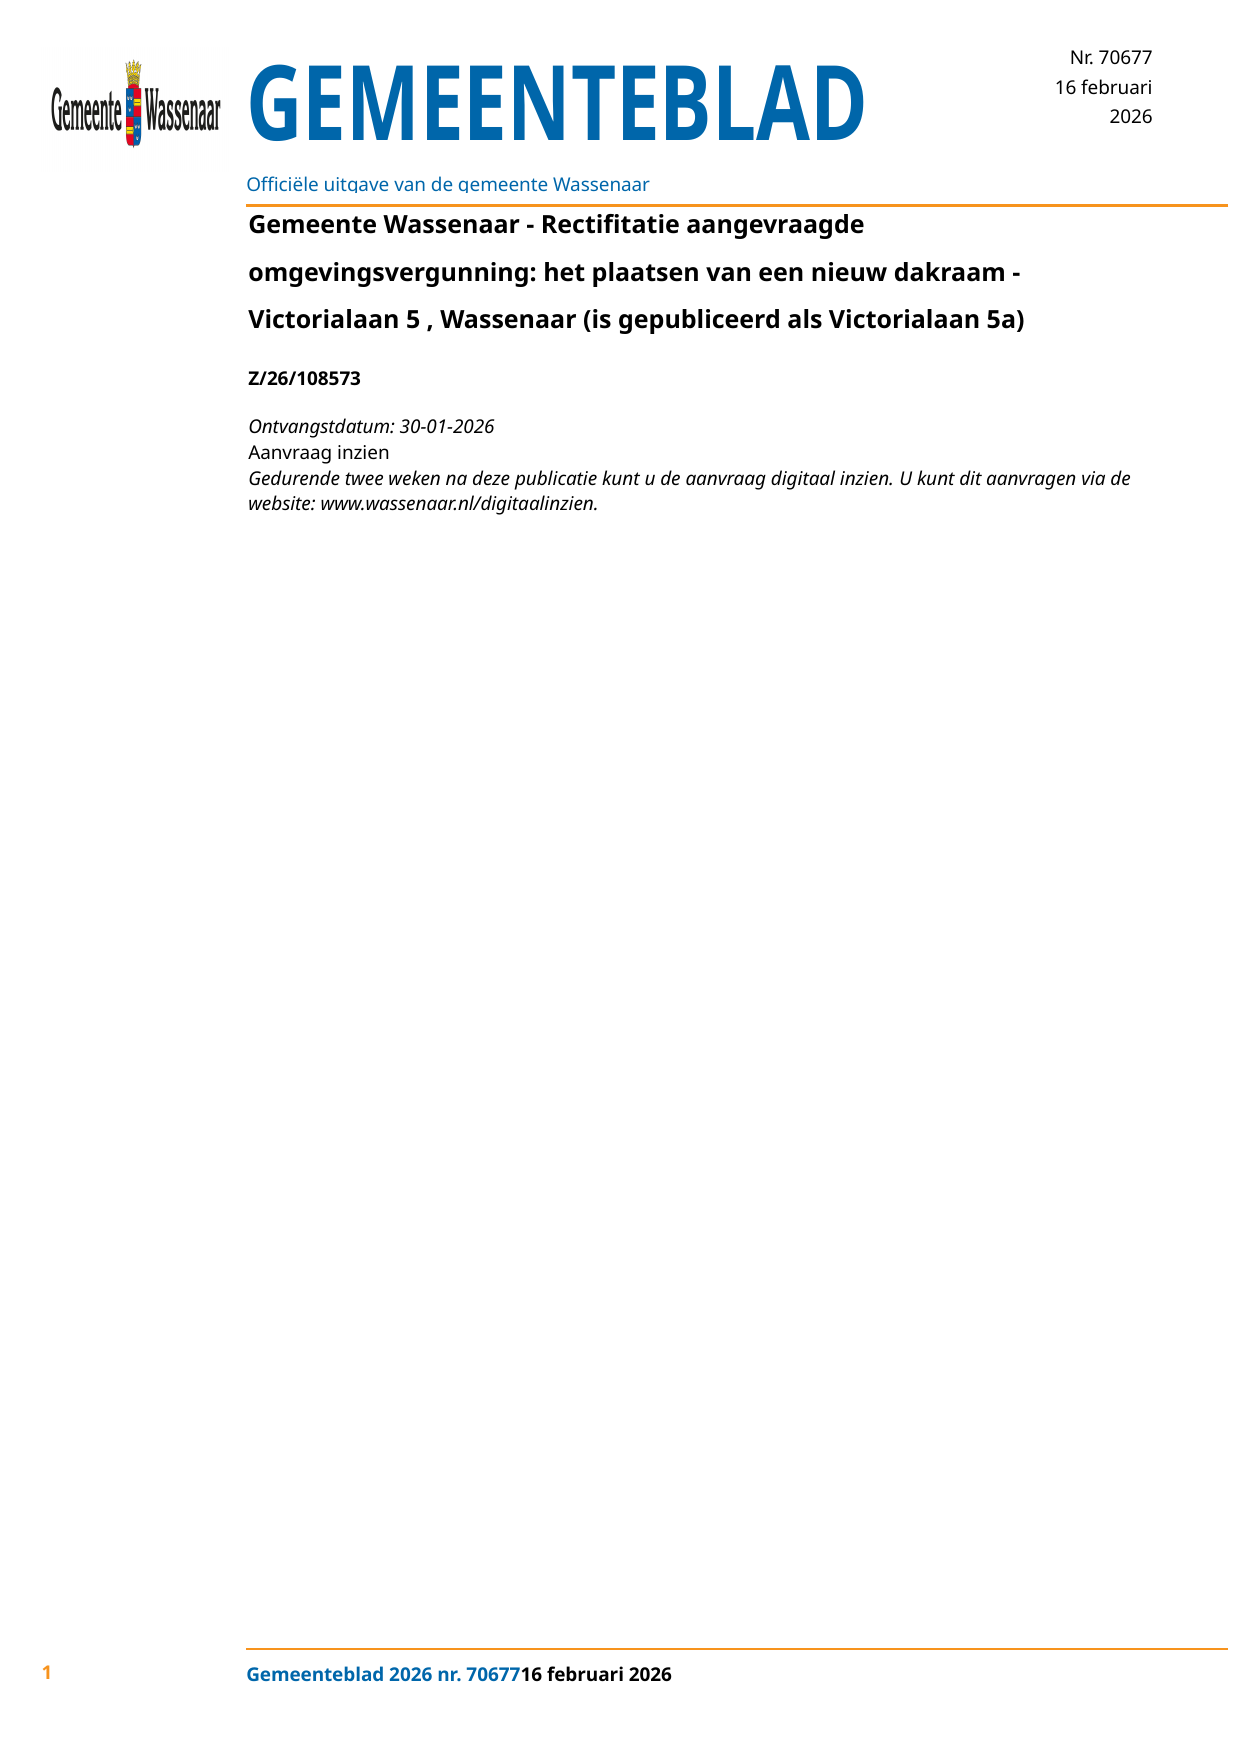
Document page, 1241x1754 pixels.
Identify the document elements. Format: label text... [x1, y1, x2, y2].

picture [41, 47, 231, 172]
text Gemeente Wassenaar - Rectifitatie aangevraagde omgevingsvergunning: het plaatsen van een nieuw dakraam - Victorialaan 5 , Wassenaar (is gepubliceerd als Victorialaan 5a) [248, 207, 1152, 336]
text Ontvangstdatum: 30-01-2026 [248, 413, 1152, 439]
text Aanvraag inzien [248, 439, 1152, 465]
text Gedurende twee weken na deze publicatie kunt u de aanvraag digitaal inzien. U kunt dit aanvragen via de website: www.wassenaar.nl/digitaalinzien. [248, 465, 1152, 516]
text Z/26/108573 [248, 366, 1152, 391]
